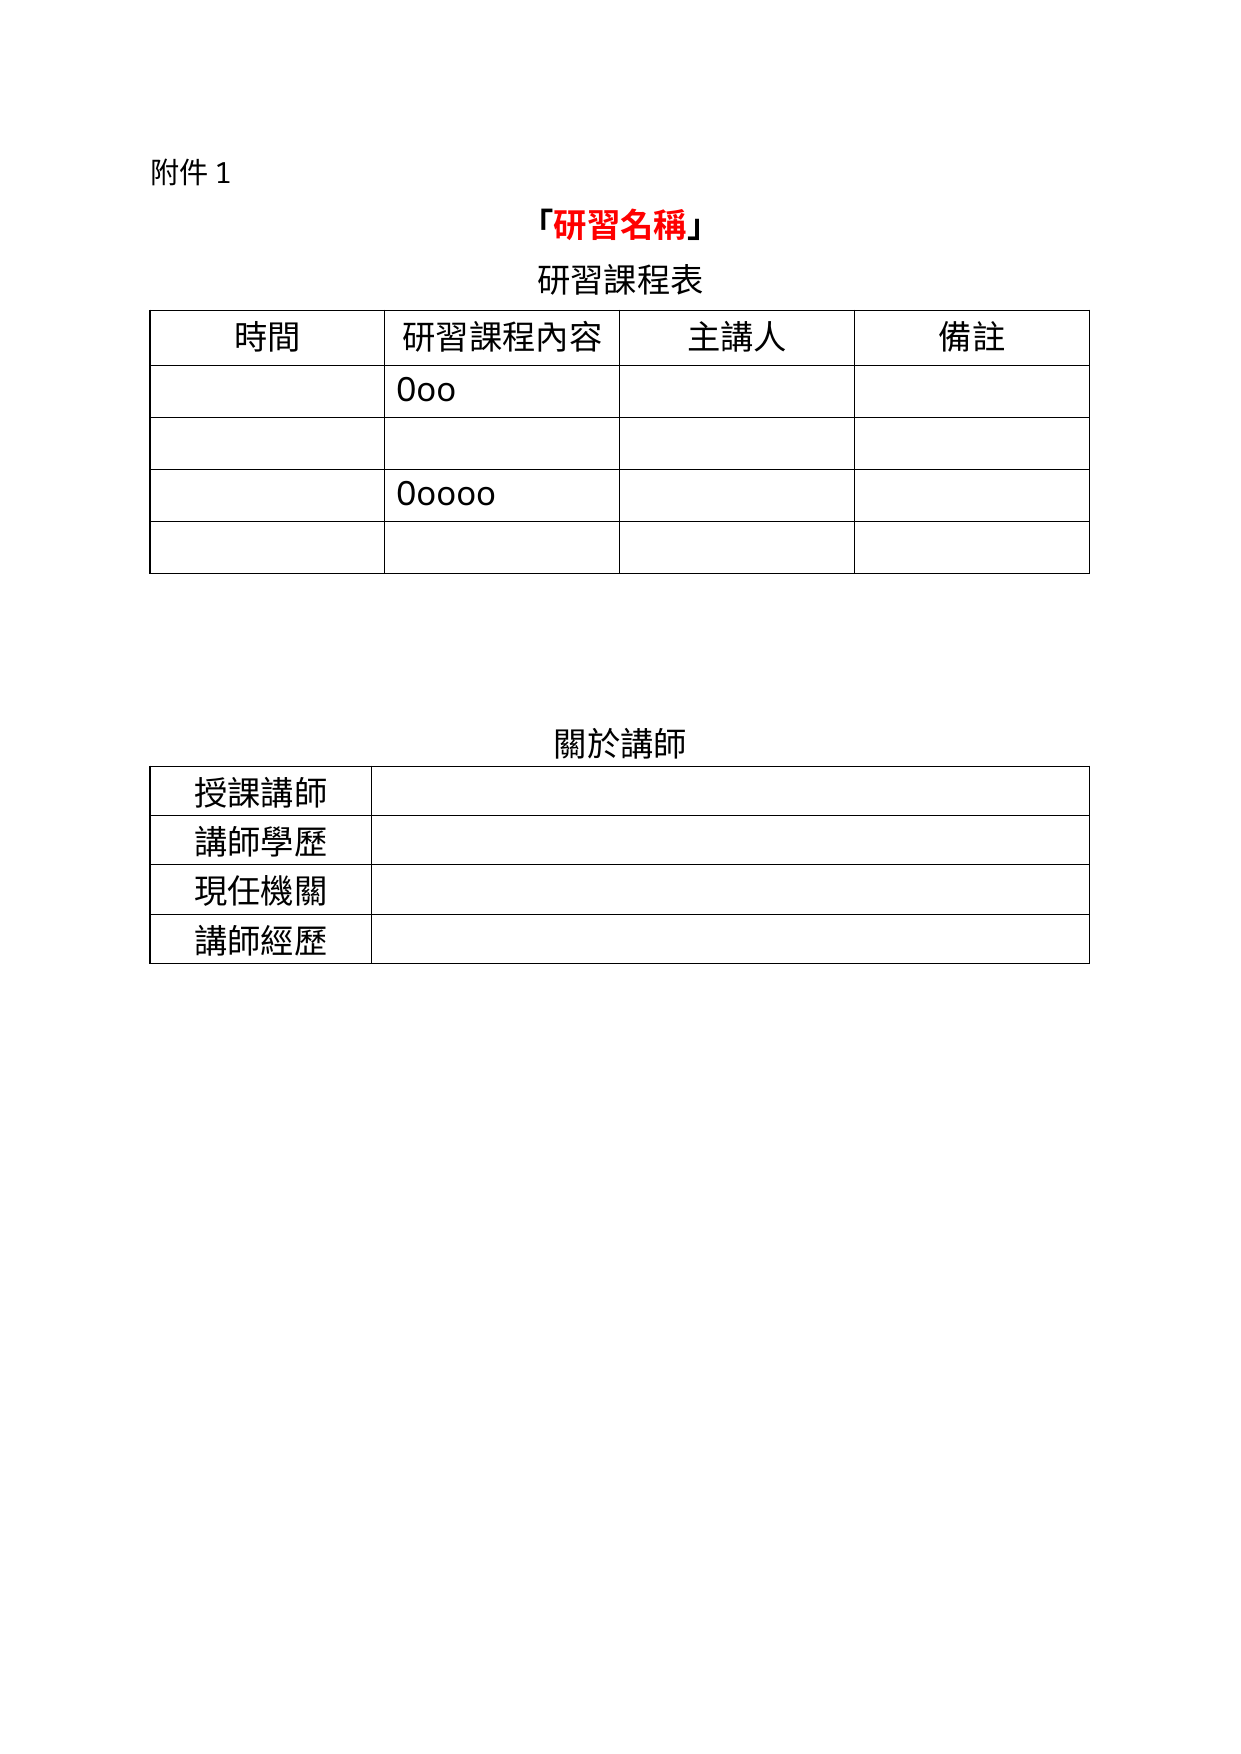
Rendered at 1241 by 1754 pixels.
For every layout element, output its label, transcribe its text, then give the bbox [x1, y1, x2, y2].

table_cell [855, 470, 1089, 521]
table_cell [620, 418, 854, 469]
table_cell 講師經歷 [151, 915, 371, 963]
text 關於講師 [150, 717, 1090, 766]
text 「研習名稱」 [150, 199, 1090, 247]
table_header 主講人 [620, 311, 854, 364]
table_cell [385, 522, 619, 573]
table_cell [855, 418, 1089, 469]
table_cell 講師學歷 [151, 816, 371, 864]
table_cell [385, 418, 619, 469]
table_cell [372, 865, 1089, 913]
table_header 研習課程內容 [385, 311, 619, 364]
table_cell [151, 522, 384, 573]
table_header 時間 [151, 311, 384, 364]
table_cell [620, 366, 854, 417]
table_cell [620, 522, 854, 573]
table_cell [151, 366, 384, 417]
table_cell [855, 522, 1089, 573]
text 附件1 [150, 150, 1090, 192]
table_cell [151, 470, 384, 521]
table_cell [372, 816, 1089, 864]
table_cell Ooooo [385, 470, 619, 521]
table_header [372, 767, 1089, 815]
table_cell 現任機關 [151, 865, 371, 913]
table_header 備註 [855, 311, 1089, 364]
table_cell [372, 915, 1089, 963]
table_cell [151, 418, 384, 469]
table_header 授課講師 [151, 767, 371, 815]
text 研習課程表 [150, 254, 1090, 302]
table_cell [620, 470, 854, 521]
table_cell [855, 366, 1089, 417]
table_cell Ooo [385, 366, 619, 417]
